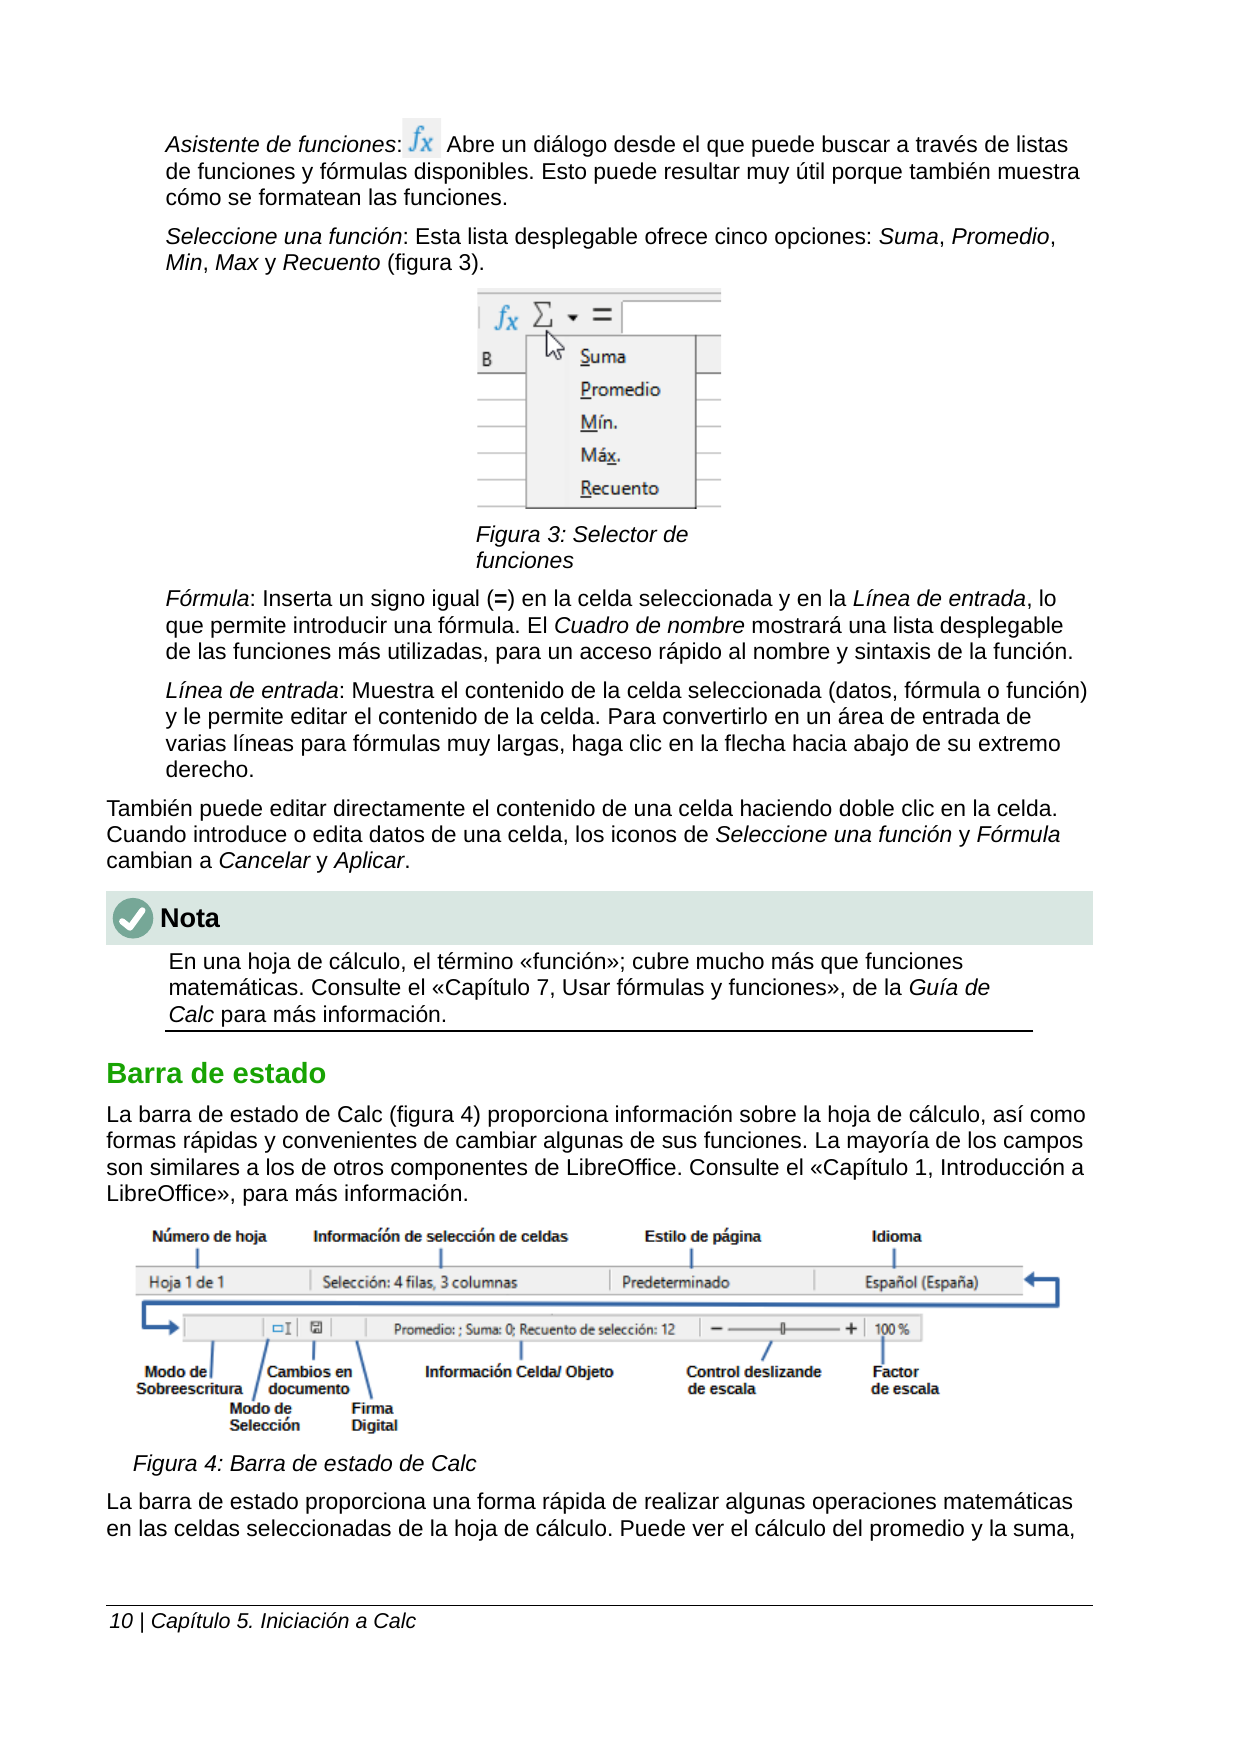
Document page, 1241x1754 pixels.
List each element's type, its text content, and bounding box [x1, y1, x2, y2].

picture [477, 288, 722, 509]
text Línea de entrada: Muestra el contenido de la celda seleccionada (datos, fórmula o función) y le permite editar el contenido de la celda. Para convertirlo en un área de entrada de varias líneas para fórmulas muy largas, haga clic en la flecha hacia abajo de su extremo derecho. [165, 677, 1093, 782]
text Figura 4: Barra de estado de Calc [133, 1450, 1066, 1476]
text La barra de estado de Calc (figura 4) proporciona información sobre la hoja de cálculo, así como formas rápidas y convenientes de cambiar algunas de sus funciones. La mayoría de los campos son similares a los de otros componentes de LibreOffice. Consulte el «Capítulo 1, Introducción a LibreOffice», para más información. [106, 1101, 1093, 1206]
text La barra de estado proporciona una forma rápida de realizar algunas operaciones matemáticas en las celdas seleccionadas de la hoja de cálculo. Puede ver el cálculo del promedio y la suma, [106, 1488, 1093, 1541]
subtitle Barra de estado [106, 1056, 1093, 1089]
text Asistente de funciones: Abre un diálogo desde el que puede buscar a través de listas de funciones y fórmulas disponibles. Esto puede resultar muy útil porque también muestra cómo se formatean las funciones. [165, 118, 1093, 211]
text Seleccione una función: Esta lista desplegable ofrece cinco opciones: Suma, Promedio, Min, Max y Recuento (figura 3). [165, 223, 1093, 276]
picture [135, 1218, 1064, 1438]
text En una hoja de cálculo, el término «función»; cubre mucho más que funciones matemáticas. Consulte el «Capítulo 7, Usar fórmulas y funciones», de la Guía de Calc para más información. [165, 945, 1033, 1030]
picture [402, 118, 442, 158]
subtitle Nota [106, 891, 1093, 945]
text Figura 3: Selector de funciones [476, 521, 723, 573]
text Fórmula: Inserta un signo igual (=) en la celda seleccionada y en la Línea de entrada, lo que permite introducir una fórmula. El Cuadro de nombre mostrará una lista desplegable de las funciones más utilizadas, para un acceso rápido al nombre y sintaxis de la función. [165, 585, 1093, 664]
text También puede editar directamente el contenido de una celda haciendo doble clic en la celda. Cuando introduce o edita datos de una celda, los iconos de Seleccione una función y Fórmula cambian a Cancelar y Aplicar. [106, 795, 1093, 874]
